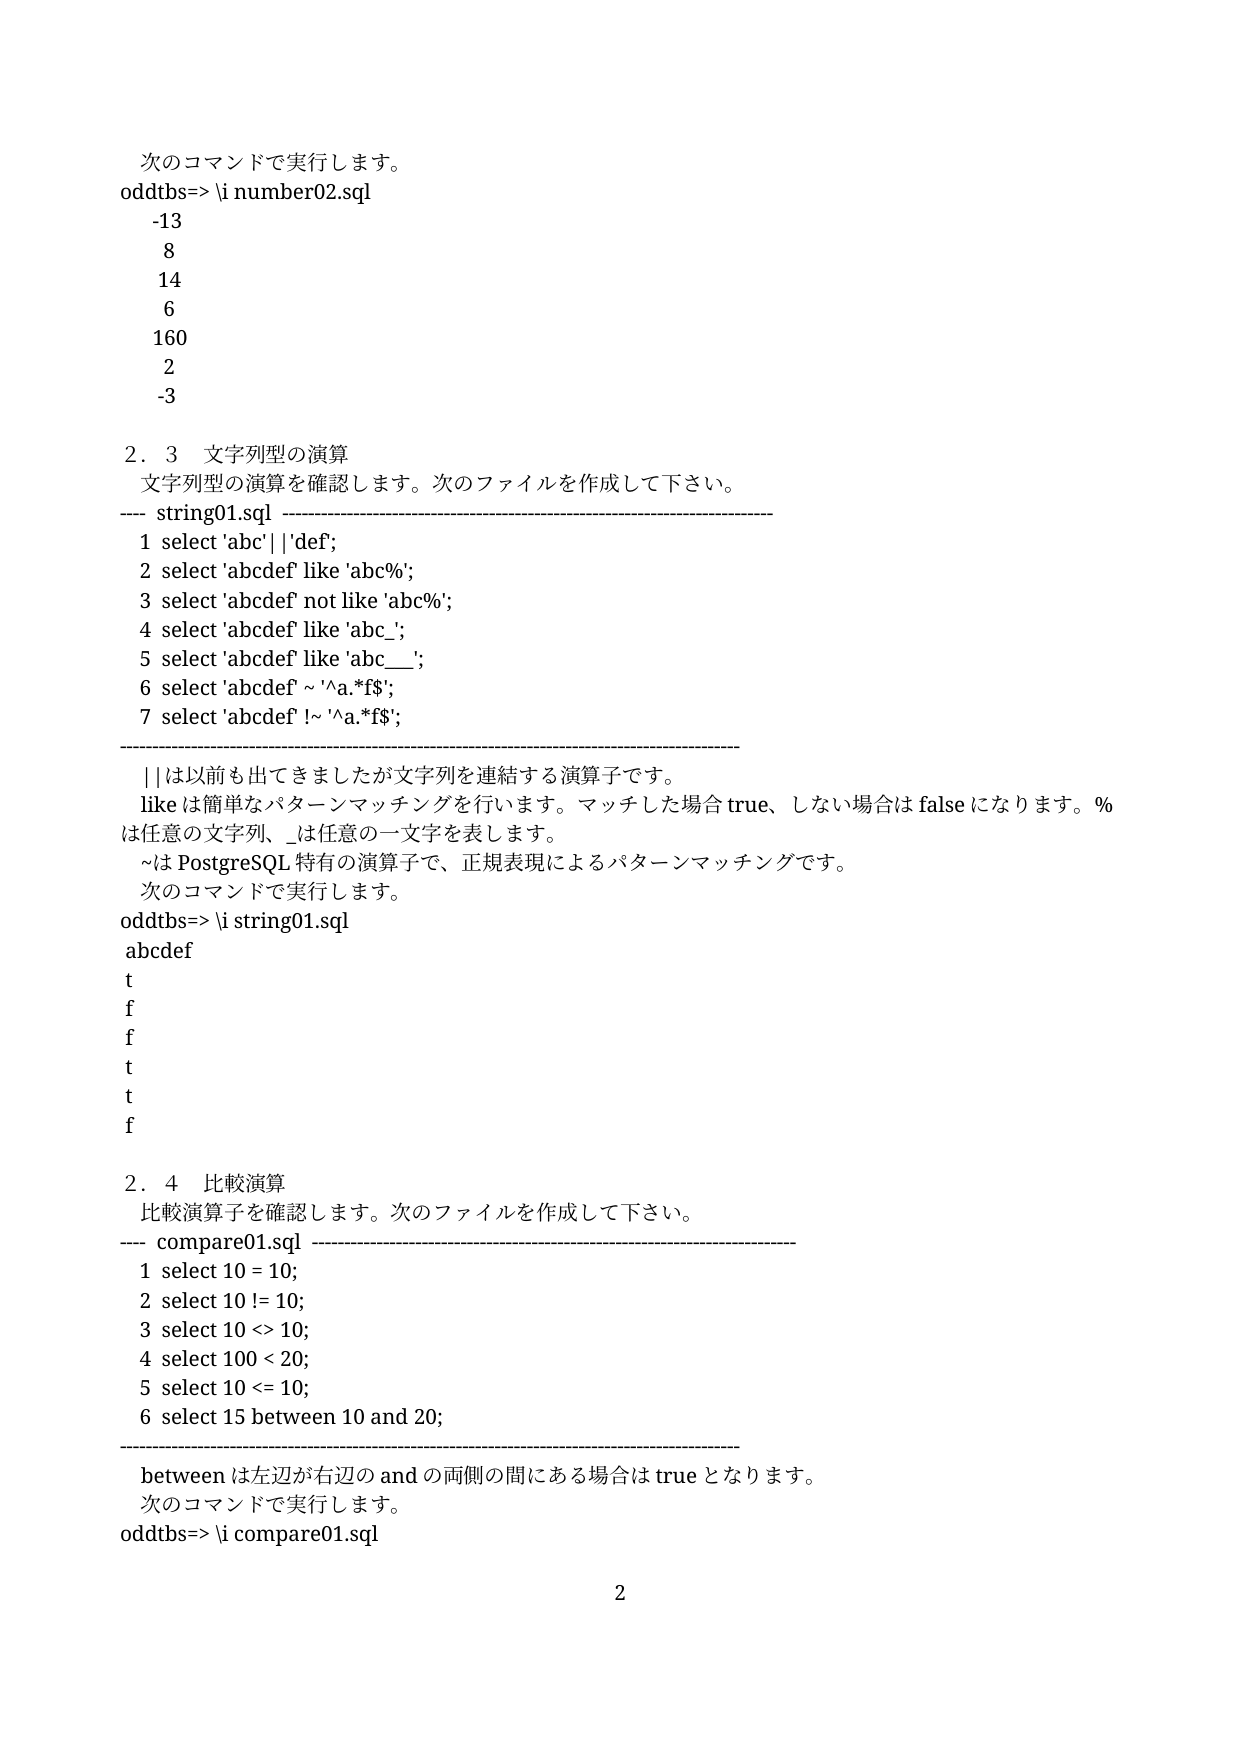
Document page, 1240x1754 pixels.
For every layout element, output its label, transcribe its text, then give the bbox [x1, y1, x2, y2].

text ---- string01.sql ---------------------------------------------------------------------------- [120, 497, 1120, 526]
text -13 [120, 206, 1120, 235]
text ２．３ 文字列型の演算 [120, 439, 1120, 468]
text 8 [120, 235, 1120, 264]
text f [120, 993, 1120, 1022]
list select 'abcdef' like 'abc%'; [120, 556, 1120, 585]
list select 10 != 10; [120, 1285, 1120, 1314]
text likeは簡単なパターンマッチングを行います。マッチした場合true、しない場合はfalseになります。%は任意の文字列、_は任意の一文字を表します。 [120, 789, 1120, 847]
text 文字列型の演算を確認します。次のファイルを作成して下さい。 [120, 468, 1120, 497]
text betweenは左辺が右辺のandの両側の間にある場合はtrueとなります。 [120, 1460, 1120, 1489]
text 14 [120, 264, 1120, 293]
text t [120, 1051, 1120, 1081]
text t [120, 964, 1120, 993]
text oddtbs=> \i compare01.sql [120, 1518, 1120, 1547]
list select 10 <> 10; [120, 1314, 1120, 1343]
text f [120, 1022, 1120, 1051]
text f [120, 1110, 1120, 1139]
text ２．４ 比較演算 [120, 1168, 1120, 1197]
list select 'abc'||'def'; [120, 526, 1120, 556]
text ------------------------------------------------------------------------------------------------ [120, 731, 1120, 760]
list select 'abcdef' like 'abc_'; [120, 614, 1120, 643]
text t [120, 1081, 1120, 1110]
list select 10 = 10; [120, 1256, 1120, 1285]
text oddtbs=> \i number02.sql [120, 176, 1120, 206]
text ||は以前も出てきましたが文字列を連結する演算子です。 [120, 760, 1120, 789]
text 次のコマンドで実行します。 [120, 147, 1120, 176]
text 160 [120, 322, 1120, 351]
text ---- compare01.sql --------------------------------------------------------------------------- [120, 1226, 1120, 1256]
list select 15 between 10 and 20; [120, 1401, 1120, 1431]
text -3 [120, 381, 1120, 410]
text ------------------------------------------------------------------------------------------------ [120, 1431, 1120, 1460]
text 次のコマンドで実行します。 [120, 876, 1120, 906]
list select 'abcdef' not like 'abc%'; [120, 585, 1120, 614]
text 次のコマンドで実行します。 [120, 1489, 1120, 1518]
text oddtbs=> \i string01.sql [120, 906, 1120, 935]
text 比較演算子を確認します。次のファイルを作成して下さい。 [120, 1197, 1120, 1226]
text 6 [120, 293, 1120, 322]
list select 100 < 20; [120, 1343, 1120, 1372]
text 2 [120, 351, 1120, 381]
list select 10 <= 10; [120, 1372, 1120, 1401]
list select 'abcdef' ~ '^a.*f$'; [120, 672, 1120, 701]
list select 'abcdef' like 'abc___'; [120, 643, 1120, 672]
list select 'abcdef' !~ '^a.*f$'; [120, 701, 1120, 731]
text abcdef [120, 935, 1120, 964]
text ~はPostgreSQL特有の演算子で、正規表現によるパターンマッチングです。 [120, 847, 1120, 876]
